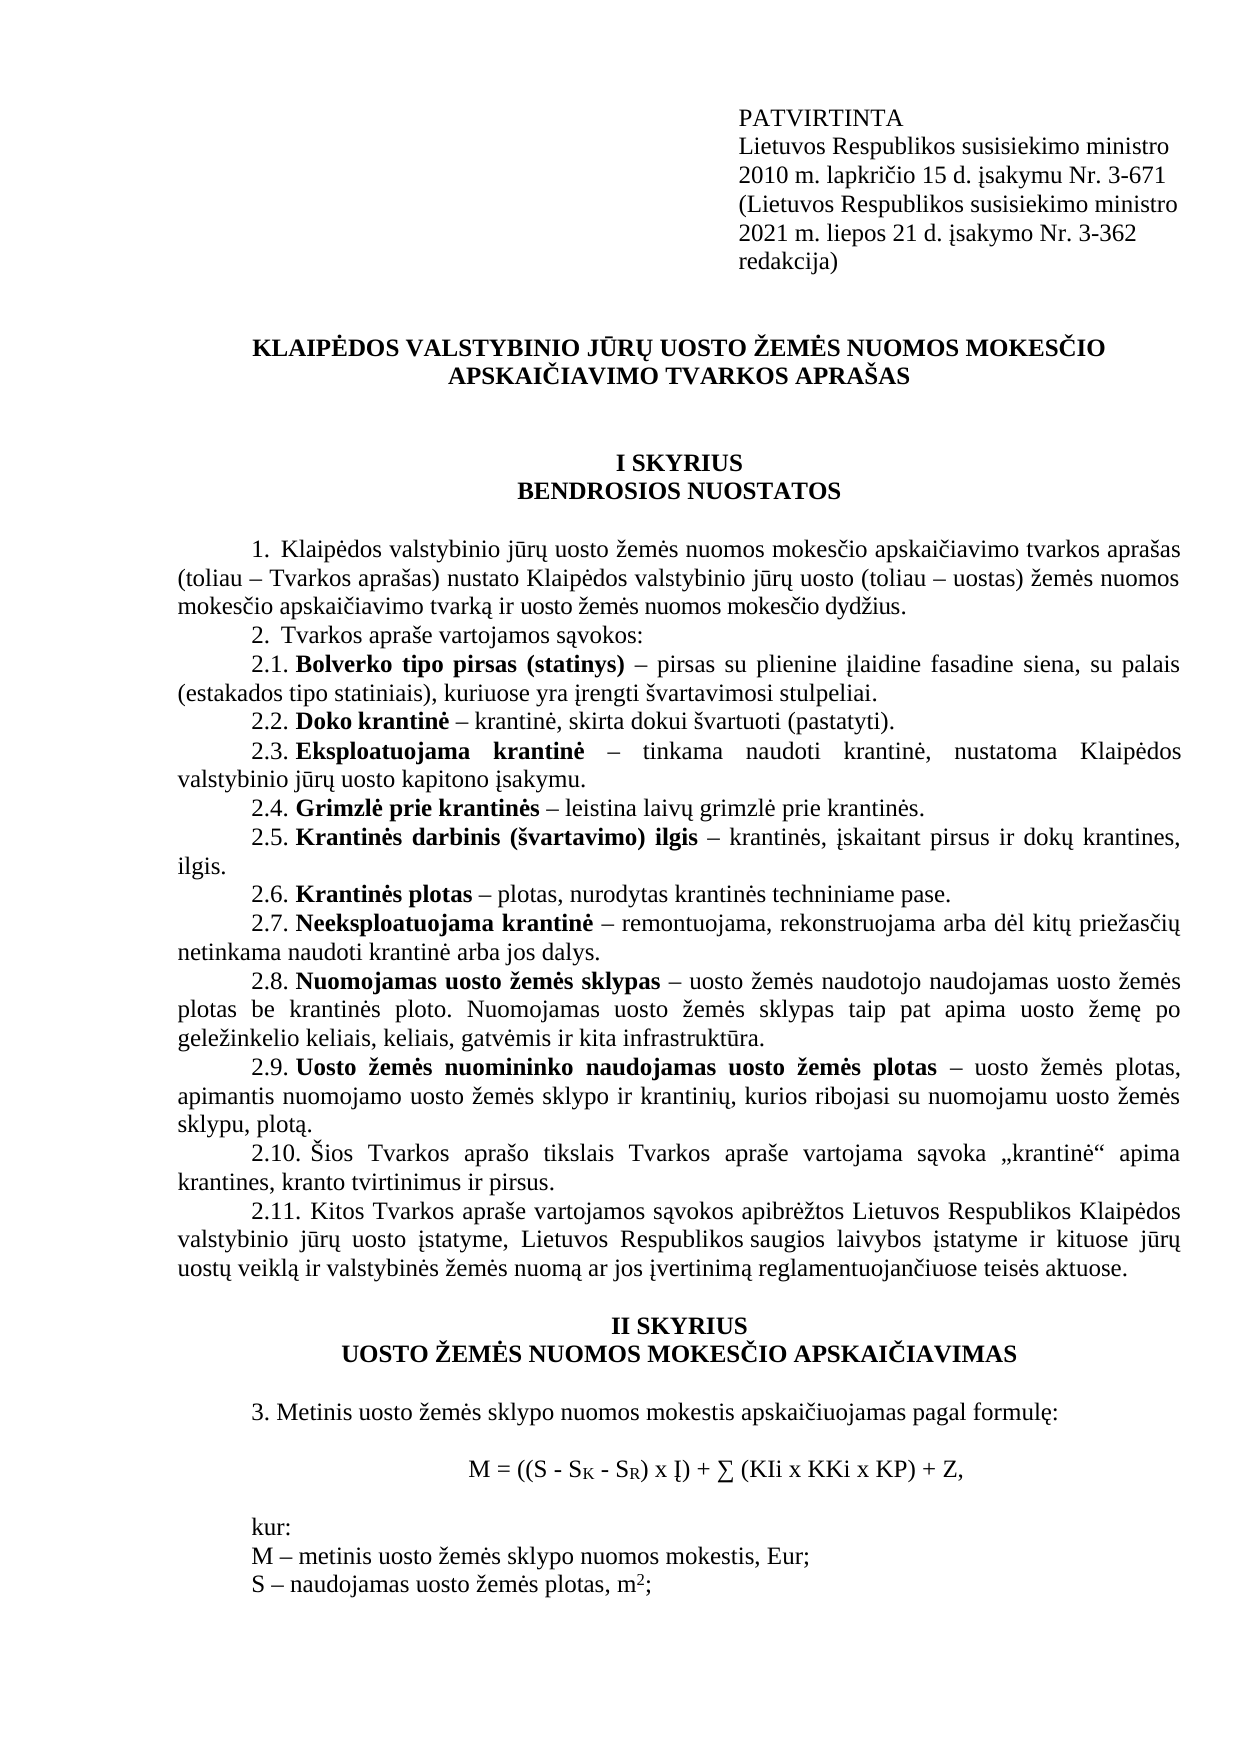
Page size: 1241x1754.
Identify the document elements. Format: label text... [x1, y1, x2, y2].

text I skyrius [177, 448, 1181, 476]
text 1. Klaipėdos valstybinio jūrų uosto žemės nuomos mokesčio apskaičiavimo tvarkos aprašas (toliau – Tvarkos aprašas) nustato Klaipėdos valstybinio jūrų uosto (toliau – uostas) žemės nuomos mokesčio apskaičiavimo tvarką ir uosto žemės nuomos mokesčio dydžius. [177, 534, 1181, 620]
text 2.3. Eksploatuojama krantinė – tinkama naudoti krantinė, nustatoma Klaipėdos valstybinio jūrų uosto kapitono įsakymu. [177, 736, 1181, 793]
text 2021 m. liepos 21 d. įsakymo Nr. 3-362 [738, 218, 1181, 246]
text S – naudojamas uosto žemės plotas, m2; [177, 1569, 1181, 1598]
text UOSTO ŽEMĖS NUOMOS MOKESČIO APSKAIČIAVIMAS [177, 1339, 1181, 1368]
text 3. Metinis uosto žemės sklypo nuomos mokestis apskaičiuojamas pagal formulę: [177, 1397, 1181, 1426]
text M = ((S - SK - SR) x Į) + ∑ (KIi x KKi x KP) + Z, [177, 1454, 1181, 1483]
text M – metinis uosto žemės sklypo nuomos mokestis, Eur; [177, 1541, 1181, 1569]
text (Lietuvos Respublikos susisiekimo ministro [738, 189, 1181, 218]
text 2.8. Nuomojamas uosto žemės sklypas – uosto žemės naudotojo naudojamas uosto žemės plotas be krantinės ploto. Nuomojamas uosto žemės sklypas taip pat apima uosto žemę po geležinkelio keliais, keliais, gatvėmis ir kita infrastruktūra. [177, 966, 1181, 1052]
text 2.4. Grimzlė prie krantinės – leistina laivų grimzlė prie krantinės. [177, 793, 1181, 822]
text 2.5. Krantinės darbinis (švartavimo) ilgis – krantinės, įskaitant pirsus ir dokų krantines, ilgis. [177, 822, 1181, 879]
text 2.10. Šios Tvarkos aprašo tikslais Tvarkos apraše vartojama sąvoka „krantinė“ apima krantines, kranto tvirtinimus ir pirsus. [177, 1138, 1181, 1196]
text redakcija) [738, 246, 1181, 275]
text 2.6. Krantinės plotas – plotas, nurodytas krantinės techniniame pase. [177, 879, 1181, 908]
text 2.7. Neeksploatuojama krantinė – remontuojama, rekonstruojama arba dėl kitų priežasčių netinkama naudoti krantinė arba jos dalys. [177, 908, 1181, 966]
text Klaipėdos valstybinio jūrų uosto žemės nuomos mokesčio APSKAIČIAVIMO TVARKOS APRAŠAS [177, 333, 1181, 390]
text 2010 m. lapkričio 15 d. įsakymu Nr. 3-671 [738, 160, 1181, 189]
text kur: [177, 1512, 1181, 1541]
text II SKYRIUS [177, 1311, 1181, 1339]
text 2. Tvarkos apraše vartojamos sąvokos: [177, 620, 1181, 649]
text 2.9. Uosto žemės nuomininko naudojamas uosto žemės plotas – uosto žemės plotas, apimantis nuomojamo uosto žemės sklypo ir krantinių, kurios ribojasi su nuomojamu uosto žemės sklypu, plotą. [177, 1052, 1181, 1138]
text 2.1. Bolverko tipo pirsas (statinys) – pirsas su plienine įlaidine fasadine siena, su palais (estakados tipo statiniais), kuriuose yra įrengti švartavimosi stulpeliai. [177, 649, 1181, 706]
text Lietuvos Respublikos susisiekimo ministro [738, 131, 1181, 160]
text 2.11. Kitos Tvarkos apraše vartojamos sąvokos apibrėžtos Lietuvos Respublikos Klaipėdos valstybinio jūrų uosto įstatyme, Lietuvos Respublikos saugios laivybos įstatyme ir kituose jūrų uostų veiklą ir valstybinės žemės nuomą ar jos įvertinimą reglamentuojančiuose teisės aktuose. [177, 1196, 1181, 1282]
text 2.2. Doko krantinė – krantinė, skirta dokui švartuoti (pastatyti). [177, 706, 1181, 736]
text Patvirtinta [709, 103, 1181, 131]
text BENDROSIOS NUOSTATOS [177, 476, 1181, 505]
